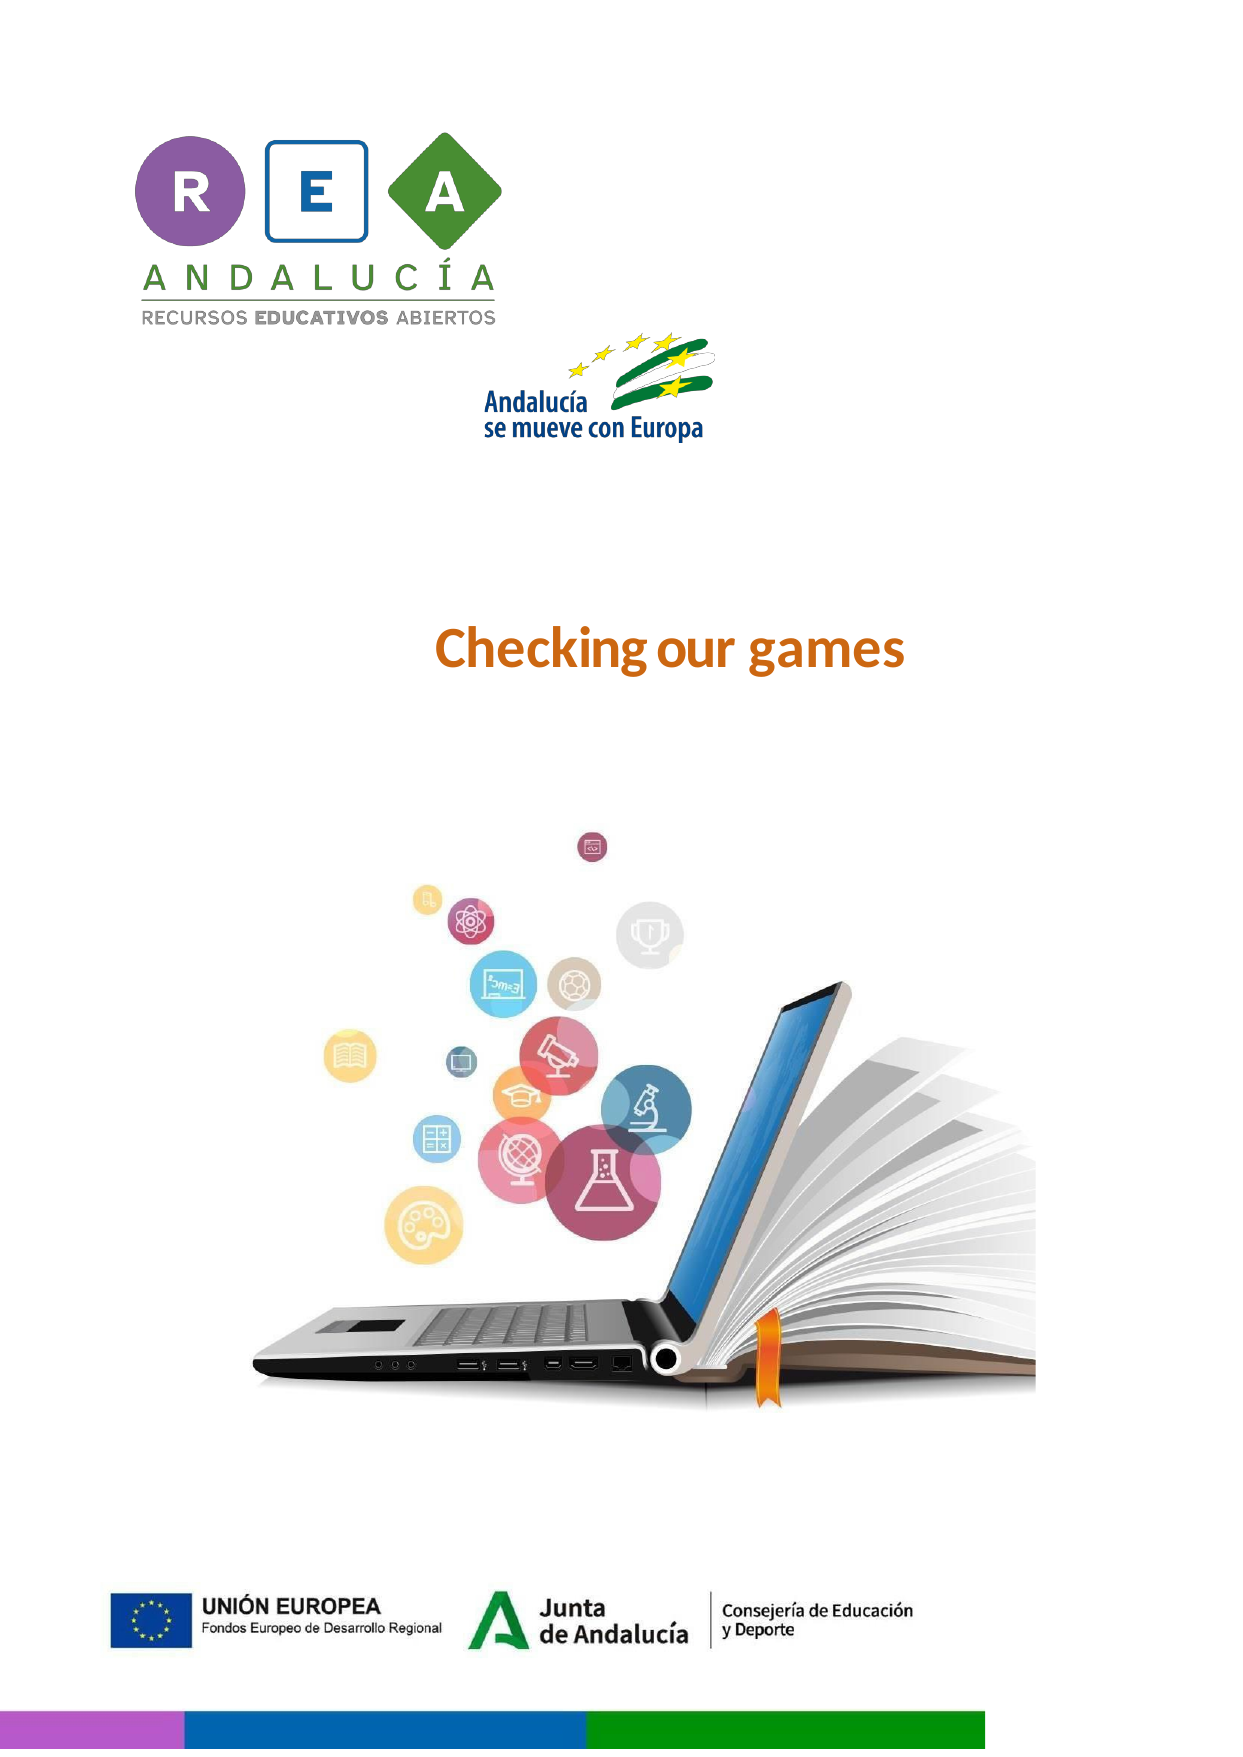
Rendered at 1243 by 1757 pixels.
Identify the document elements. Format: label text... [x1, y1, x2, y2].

text Checking our games [272, 612, 1068, 682]
